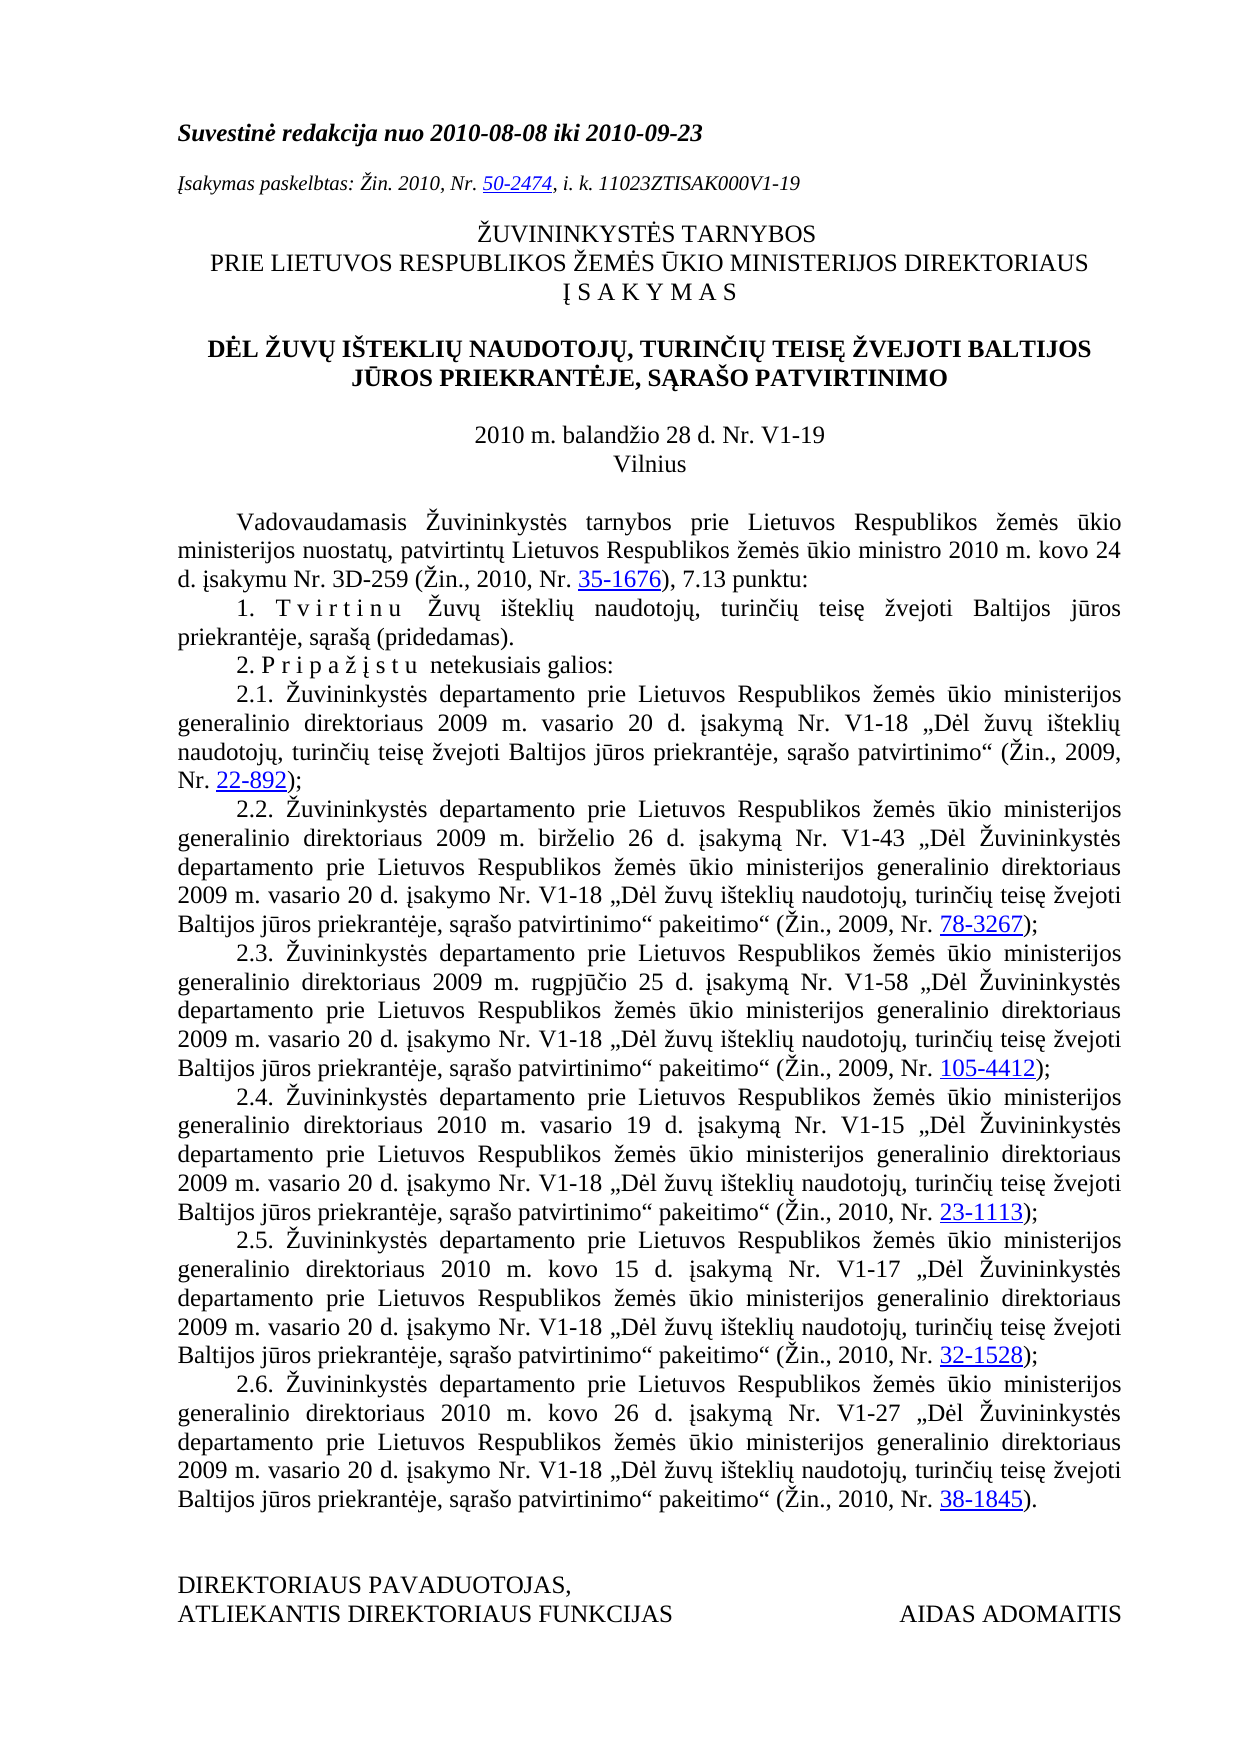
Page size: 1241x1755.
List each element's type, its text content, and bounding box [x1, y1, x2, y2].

text atliekantis direktoriaus funkcijas Aidas Adomaitis [177, 1599, 1122, 1628]
text ŽUVININKYSTĖS TARNYBOS [177, 219, 1122, 248]
text 1. Tvirtinu Žuvų išteklių naudotojų, turinčių teisę žvejoti Baltijos jūros priekrantėje, sąrašą (pridedamas). [177, 593, 1122, 650]
text 2.6. Žuvininkystės departamento prie Lietuvos Respublikos žemės ūkio ministerijos generalinio direktoriaus 2010 m. kovo 26 d. įsakymą Nr. V1-27 „Dėl Žuvininkystės departamento prie Lietuvos Respublikos žemės ūkio ministerijos generalinio direktoriaus 2009 m. vasario 20 d. įsakymo Nr. V1-18 „Dėl žuvų išteklių naudotojų, turinčių teisę žvejoti Baltijos jūros priekrantėje, sąrašo patvirtinimo“ pakeitimo“ (Žin., 2010, Nr. 38-1845). [177, 1369, 1122, 1513]
text Direktoriaus pavaduotojas, [177, 1570, 1122, 1599]
text PRIE LIETUVOS RESPUBLIKOS ŽEMĖS ŪKIO MINISTERIJOS DIREKTORIAUS [177, 248, 1122, 277]
text 2.2. Žuvininkystės departamento prie Lietuvos Respublikos žemės ūkio ministerijos generalinio direktoriaus 2009 m. birželio 26 d. įsakymą Nr. V1-43 „Dėl Žuvininkystės departamento prie Lietuvos Respublikos žemės ūkio ministerijos generalinio direktoriaus 2009 m. vasario 20 d. įsakymo Nr. V1-18 „Dėl žuvų išteklių naudotojų, turinčių teisę žvejoti Baltijos jūros priekrantėje, sąrašo patvirtinimo“ pakeitimo“ (Žin., 2009, Nr. 78-3267); [177, 794, 1122, 938]
text Suvestinė redakcija nuo 2010-08-08 iki 2010-09-23 [177, 118, 1122, 147]
text ĮSAKYMAS [177, 277, 1122, 305]
text 2010 m. balandžio 28 d. Nr. V1-19 [177, 420, 1122, 449]
text 2. Pripažįstu netekusiais galios: [177, 650, 1122, 679]
text Įsakymas paskelbtas: Žin. 2010, Nr. 50-2474, i. k. 11023ZTISAK000V1-19 [177, 171, 1122, 195]
text Vilnius [177, 449, 1122, 478]
text Vadovaudamasis Žuvininkystės tarnybos prie Lietuvos Respublikos žemės ūkio ministerijos nuostatų, patvirtintų Lietuvos Respublikos žemės ūkio ministro 2010 m. kovo 24 d. įsakymu Nr. 3D-259 (Žin., 2010, Nr. 35-1676), 7.13 punktu: [177, 507, 1122, 593]
text 2.4. Žuvininkystės departamento prie Lietuvos Respublikos žemės ūkio ministerijos generalinio direktoriaus 2010 m. vasario 19 d. įsakymą Nr. V1-15 „Dėl Žuvininkystės departamento prie Lietuvos Respublikos žemės ūkio ministerijos generalinio direktoriaus 2009 m. vasario 20 d. įsakymo Nr. V1-18 „Dėl žuvų išteklių naudotojų, turinčių teisę žvejoti Baltijos jūros priekrantėje, sąrašo patvirtinimo“ pakeitimo“ (Žin., 2010, Nr. 23-1113); [177, 1082, 1122, 1225]
text 2.1. Žuvininkystės departamento prie Lietuvos Respublikos žemės ūkio ministerijos generalinio direktoriaus 2009 m. vasario 20 d. įsakymą Nr. V1-18 „Dėl žuvų išteklių naudotojų, turinčių teisę žvejoti Baltijos jūros priekrantėje, sąrašo patvirtinimo“ (Žin., 2009, Nr. 22-892); [177, 679, 1122, 794]
text DĖL ŽUVŲ IŠTEKLIŲ NAUDOTOJŲ, TURINČIŲ TEISĘ ŽVEJOTI BALTIJOS JŪROS PRIEKRANTĖJE, SĄRAŠO PATVIRTINIMO [177, 334, 1122, 392]
text 2.3. Žuvininkystės departamento prie Lietuvos Respublikos žemės ūkio ministerijos generalinio direktoriaus 2009 m. rugpjūčio 25 d. įsakymą Nr. V1-58 „Dėl Žuvininkystės departamento prie Lietuvos Respublikos žemės ūkio ministerijos generalinio direktoriaus 2009 m. vasario 20 d. įsakymo Nr. V1-18 „Dėl žuvų išteklių naudotojų, turinčių teisę žvejoti Baltijos jūros priekrantėje, sąrašo patvirtinimo“ pakeitimo“ (Žin., 2009, Nr. 105-4412); [177, 938, 1122, 1082]
text 2.5. Žuvininkystės departamento prie Lietuvos Respublikos žemės ūkio ministerijos generalinio direktoriaus 2010 m. kovo 15 d. įsakymą Nr. V1-17 „Dėl Žuvininkystės departamento prie Lietuvos Respublikos žemės ūkio ministerijos generalinio direktoriaus 2009 m. vasario 20 d. įsakymo Nr. V1-18 „Dėl žuvų išteklių naudotojų, turinčių teisę žvejoti Baltijos jūros priekrantėje, sąrašo patvirtinimo“ pakeitimo“ (Žin., 2010, Nr. 32-1528); [177, 1225, 1122, 1369]
